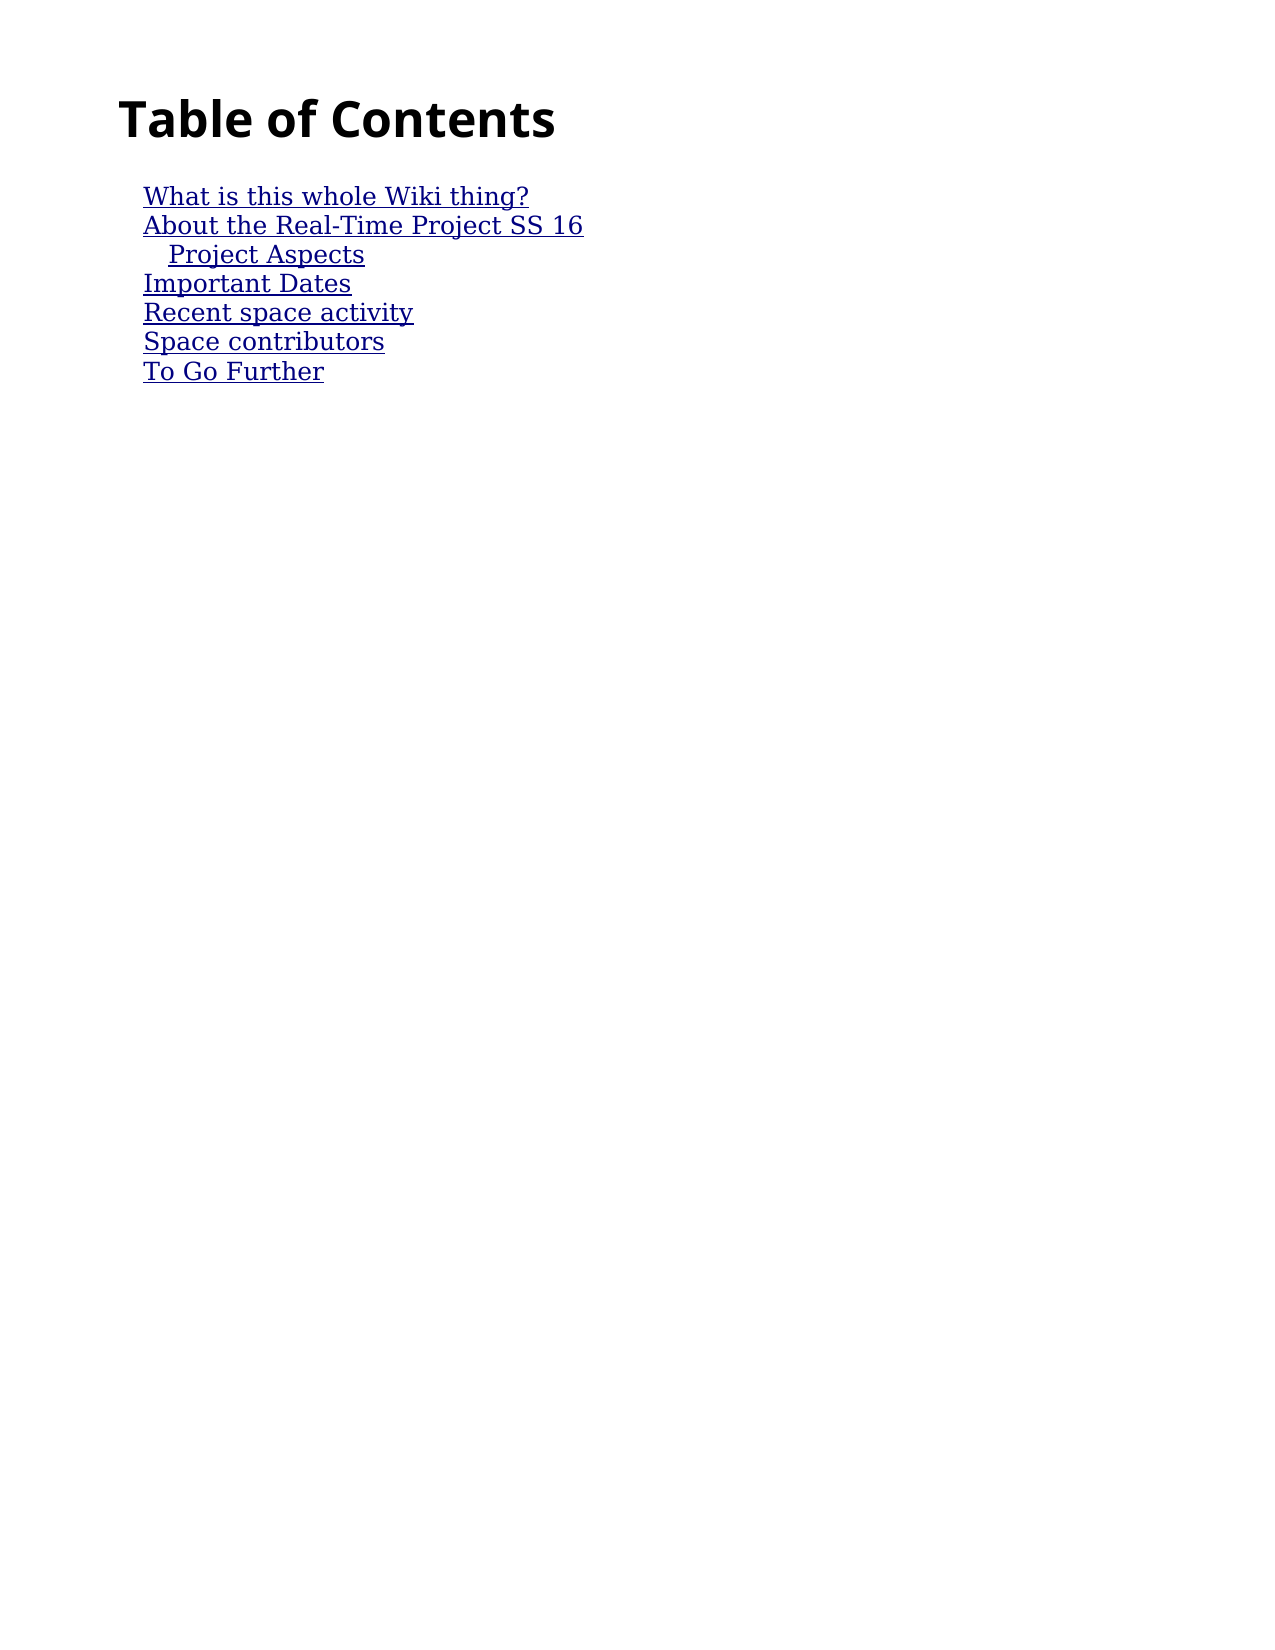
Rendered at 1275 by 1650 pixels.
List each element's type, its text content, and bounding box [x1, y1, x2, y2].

subtitle Table of Contents [118, 84, 1216, 152]
text Recent space activity [143, 298, 1216, 327]
text About the Real-Time Project SS 16 [143, 211, 1216, 240]
text To Go Further [143, 357, 1216, 386]
text Project Aspects [168, 240, 1216, 269]
text What is this whole Wiki thing? [143, 182, 1216, 211]
text Space contributors [143, 327, 1216, 357]
text Important Dates [143, 269, 1216, 298]
